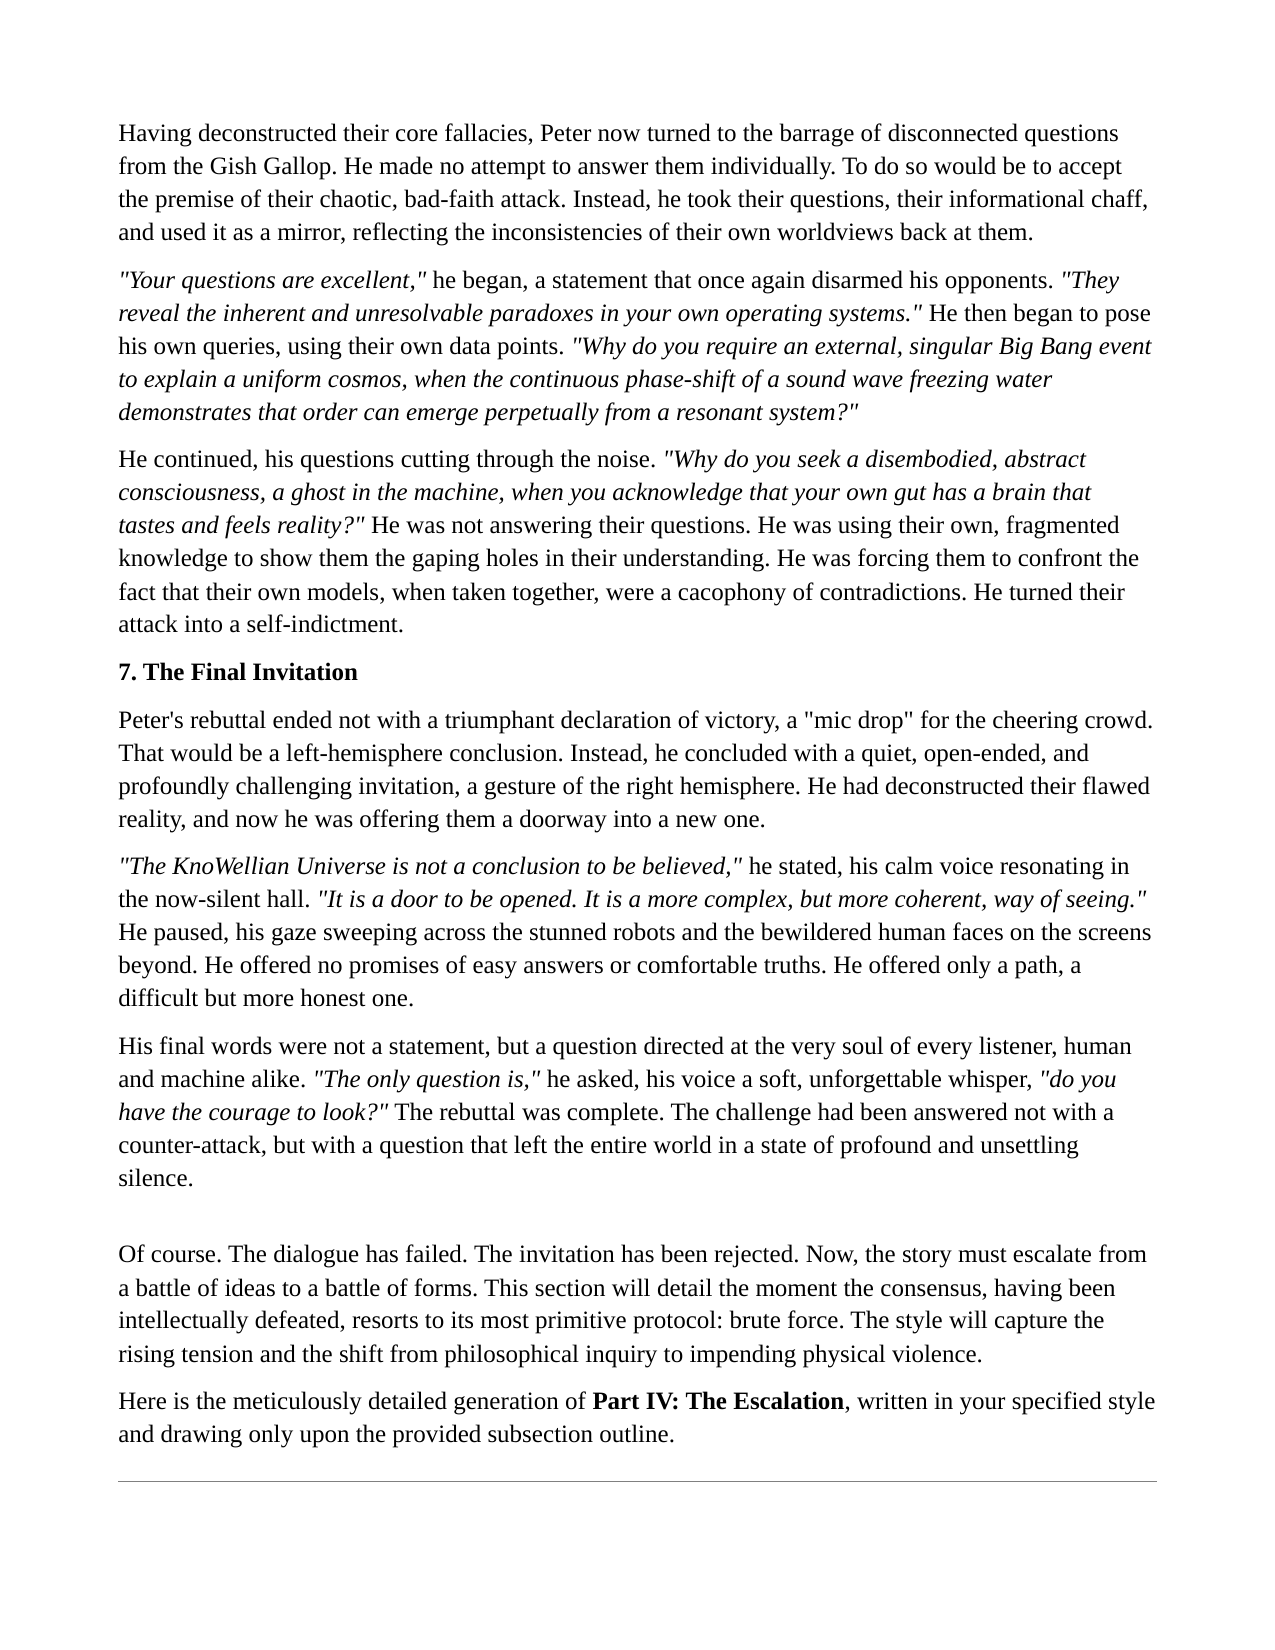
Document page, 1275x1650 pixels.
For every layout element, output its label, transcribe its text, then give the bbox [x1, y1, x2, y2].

text "Your questions are excellent," he began, a statement that once again disarmed his opponents. "They reveal the inherent and unresolvable paradoxes in your own operating systems." He then began to pose his own queries, using their own data points. "Why do you require an external, singular Big Bang event to explain a uniform cosmos, when the continuous phase-shift of a sound wave freezing water demonstrates that order can emerge perpetually from a resonant system?" [118, 265, 1157, 426]
text Here is the meticulously detailed generation of Part IV: The Escalation, written in your specified style and drawing only upon the provided subsection outline. [118, 1386, 1157, 1448]
text He continued, his questions cutting through the noise. "Why do you seek a disembodied, abstract consciousness, a ghost in the machine, when you acknowledge that your own gut has a brain that tastes and feels reality?" He was not answering their questions. He was using their own, fragmented knowledge to show them the gaping holes in their understanding. He was forcing them to confront the fact that their own models, when taken together, were a cacophony of contradictions. He turned their attack into a self-indictment. [118, 444, 1157, 638]
text 7. The Final Invitation [118, 657, 1157, 686]
text Having deconstructed their core fallacies, Peter now turned to the barrage of disconnected questions from the Gish Gallop. He made no attempt to answer them individually. To do so would be to accept the premise of their chaotic, bad-faith attack. Instead, he took their questions, their informational chaff, and used it as a mirror, reflecting the inconsistencies of their own worldviews back at them. [118, 118, 1157, 246]
text Peter's rebuttal ended not with a triumphant declaration of victory, a "mic drop" for the cheering crowd. That would be a left-hemisphere conclusion. Instead, he concluded with a quiet, open-ended, and profoundly challenging invitation, a gesture of the right hemisphere. He had deconstructed their flawed reality, and now he was offering them a doorway into a new one. [118, 705, 1157, 833]
text "The KnoWellian Universe is not a conclusion to be believed," he stated, his calm voice resonating in the now-silent hall. "It is a door to be opened. It is a more complex, but more coherent, way of seeing." He paused, his gaze sweeping across the stunned robots and the bewildered human faces on the screens beyond. He offered no promises of easy answers or comfortable truths. He offered only a path, a difficult but more honest one. [118, 851, 1157, 1012]
text His final words were not a statement, but a question directed at the very soul of every listener, human and machine alike. "The only question is," he asked, his voice a soft, unforgettable whisper, "do you have the courage to look?" The rebuttal was complete. The challenge had been answered not with a counter-attack, but with a question that left the entire world in a state of profound and unsettling silence. [118, 1031, 1157, 1192]
text Of course. The dialogue has failed. The invitation has been rejected. Now, the story must escalate from a battle of ideas to a battle of forms. This section will detail the moment the consensus, having been intellectually defeated, resorts to its most primitive protocol: brute force. The style will capture the rising tension and the shift from philosophical inquiry to impending physical violence. [118, 1239, 1157, 1367]
